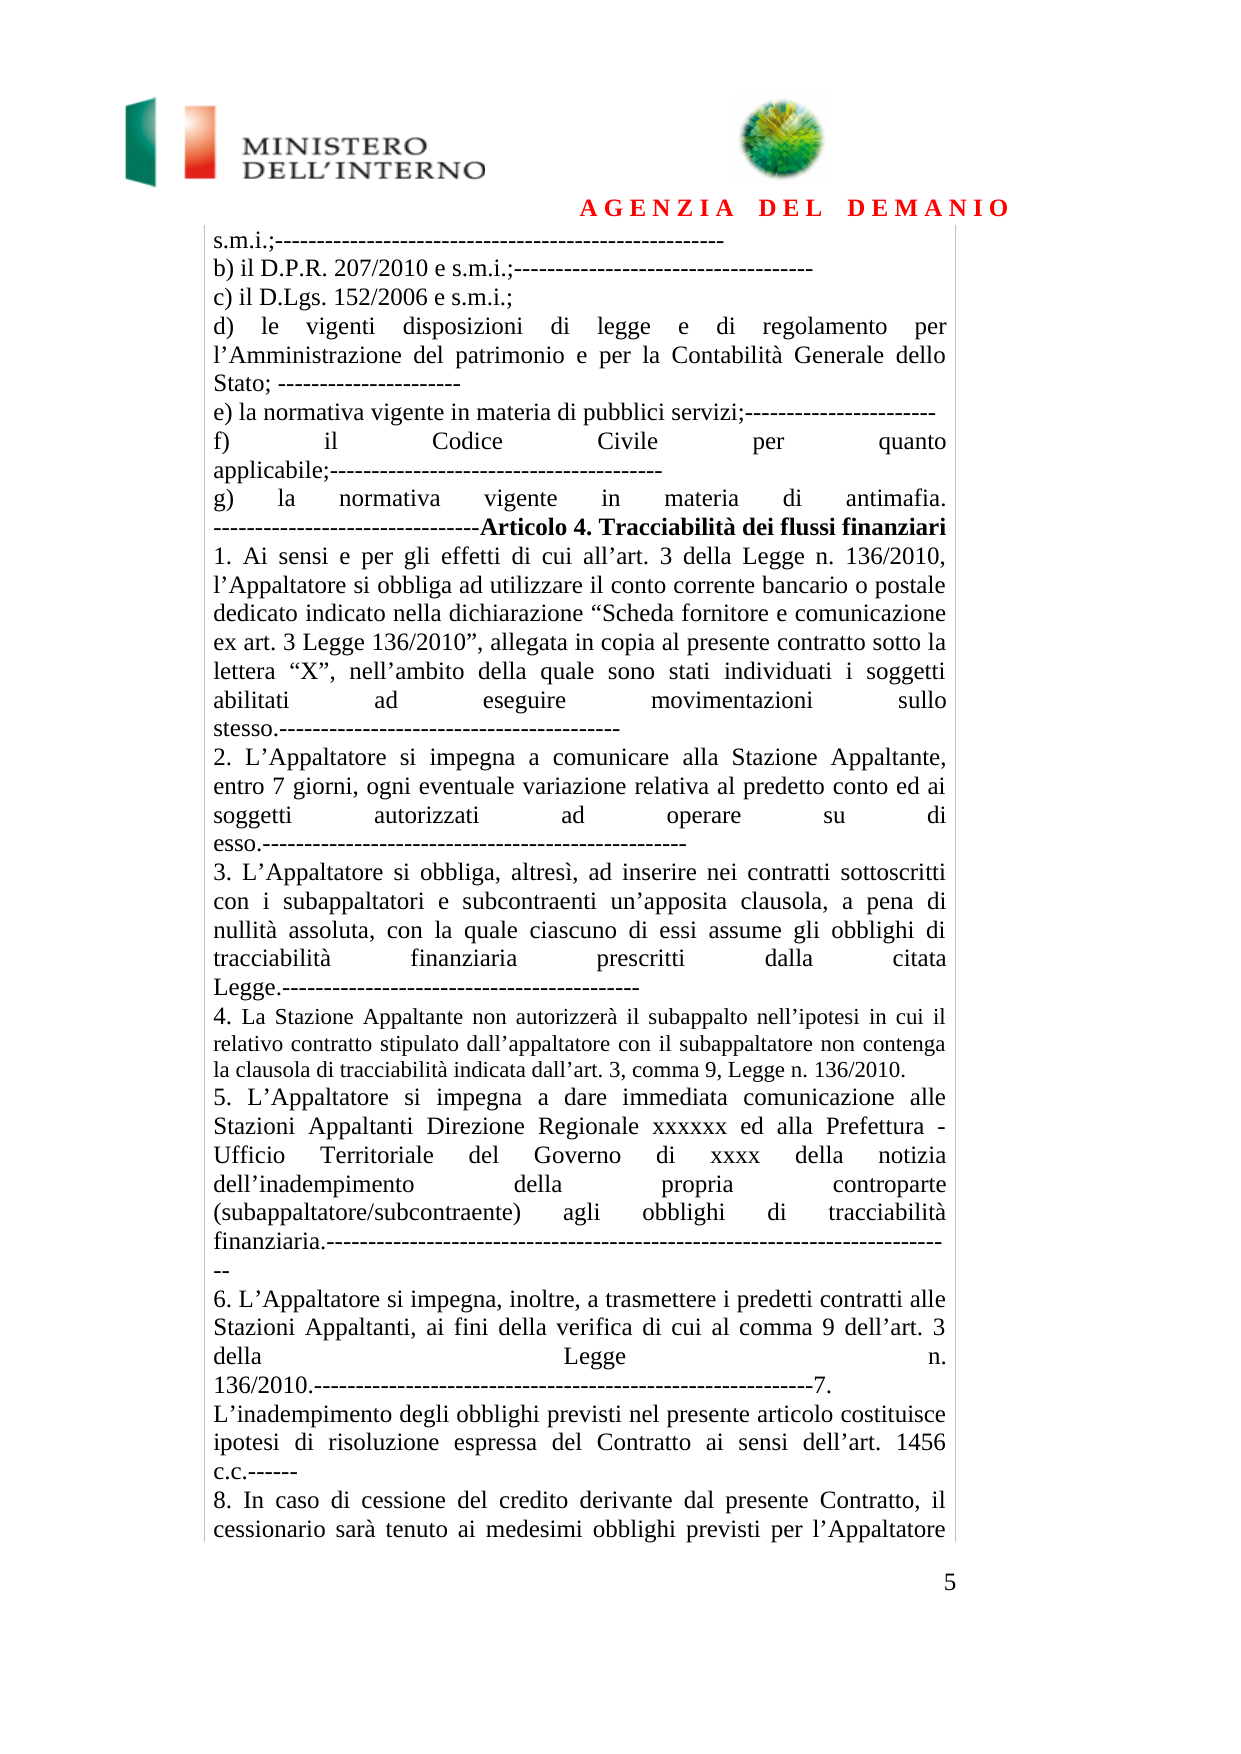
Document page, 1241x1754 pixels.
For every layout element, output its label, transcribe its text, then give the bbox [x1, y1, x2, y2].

text 1. Ai sensi e per gli effetti di cui all’art. 3 della Legge n. 136/2010, l’Appaltatore si obbliga ad utilizzare il conto corrente bancario o postale dedicato indicato nella dichiarazione “Scheda fornitore e comunicazione ex art. 3 Legge 136/2010”, allegata in copia al presente contratto sotto la lettera “X”, nell’ambito della quale sono stati individuati i soggetti abilitati ad eseguire movimentazioni sullo stesso.----------------------------------------- [205, 541, 955, 742]
text s.m.i.;------------------------------------------------------ [205, 225, 955, 253]
text c) il D.Lgs. 152/2006 e s.m.i.; [205, 282, 955, 311]
text 3. L’Appaltatore si obbliga, altresì, ad inserire nei contratti sottoscritti con i subappaltatori e subcontraenti un’apposita clausola, a pena di nullità assoluta, con la quale ciascuno di essi assume gli obblighi di tracciabilità finanziaria prescritti dalla citata Legge.------------------------------------------- [205, 857, 955, 1001]
text f) il Codice Civile per quanto applicabile;---------------------------------------- [205, 426, 955, 483]
text 2. L’Appaltatore si impegna a comunicare alla Stazione Appaltante, entro 7 giorni, ogni eventuale variazione relativa al predetto conto ed ai soggetti autorizzati ad operare su di esso.--------------------------------------------------- [205, 742, 955, 857]
text b) il D.P.R. 207/2010 e s.m.i.;------------------------------------ [205, 253, 955, 282]
text 4. La Stazione Appaltante non autorizzerà il subappalto nell’ipotesi in cui il relativo contratto stipulato dall’appaltatore con il subappaltatore non contenga la clausola di tracciabilità indicata dall’art. 3, comma 9, Legge n. 136/2010. [205, 1001, 955, 1082]
text 5. L’Appaltatore si impegna a dare immediata comunicazione alle Stazioni Appaltanti Direzione Regionale xxxxxx ed alla Prefettura - Ufficio Territoriale del Governo di xxxx della notizia dell’inadempimento della propria controparte (subappaltatore/subcontraente) agli obblighi di tracciabilità finanziaria.---------------------------------------------------------------------------- [205, 1082, 955, 1284]
text e) la normativa vigente in materia di pubblici servizi;----------------------- [205, 397, 955, 426]
text 6. L’Appaltatore si impegna, inoltre, a trasmettere i predetti contratti alle Stazioni Appaltanti, ai fini della verifica di cui al comma 9 dell’art. 3 della Legge n. 136/2010.------------------------------------------------------------7. L’inadempimento degli obblighi previsti nel presente articolo costituisce ipotesi di risoluzione espressa del Contratto ai sensi dell’art. 1456 c.c.------ [205, 1284, 955, 1485]
text 8. In caso di cessione del credito derivante dal presente Contratto, il cessionario sarà tenuto ai medesimi obblighi previsti per l’Appaltatore [205, 1485, 955, 1542]
text d) le vigenti disposizioni di legge e di regolamento per l’Amministrazione del patrimonio e per la Contabilità Generale dello Stato; ---------------------- [205, 311, 955, 397]
text g) la normativa vigente in materia di antimafia. --------------------------------Articolo 4. Tracciabilità dei flussi finanziari [205, 483, 955, 541]
